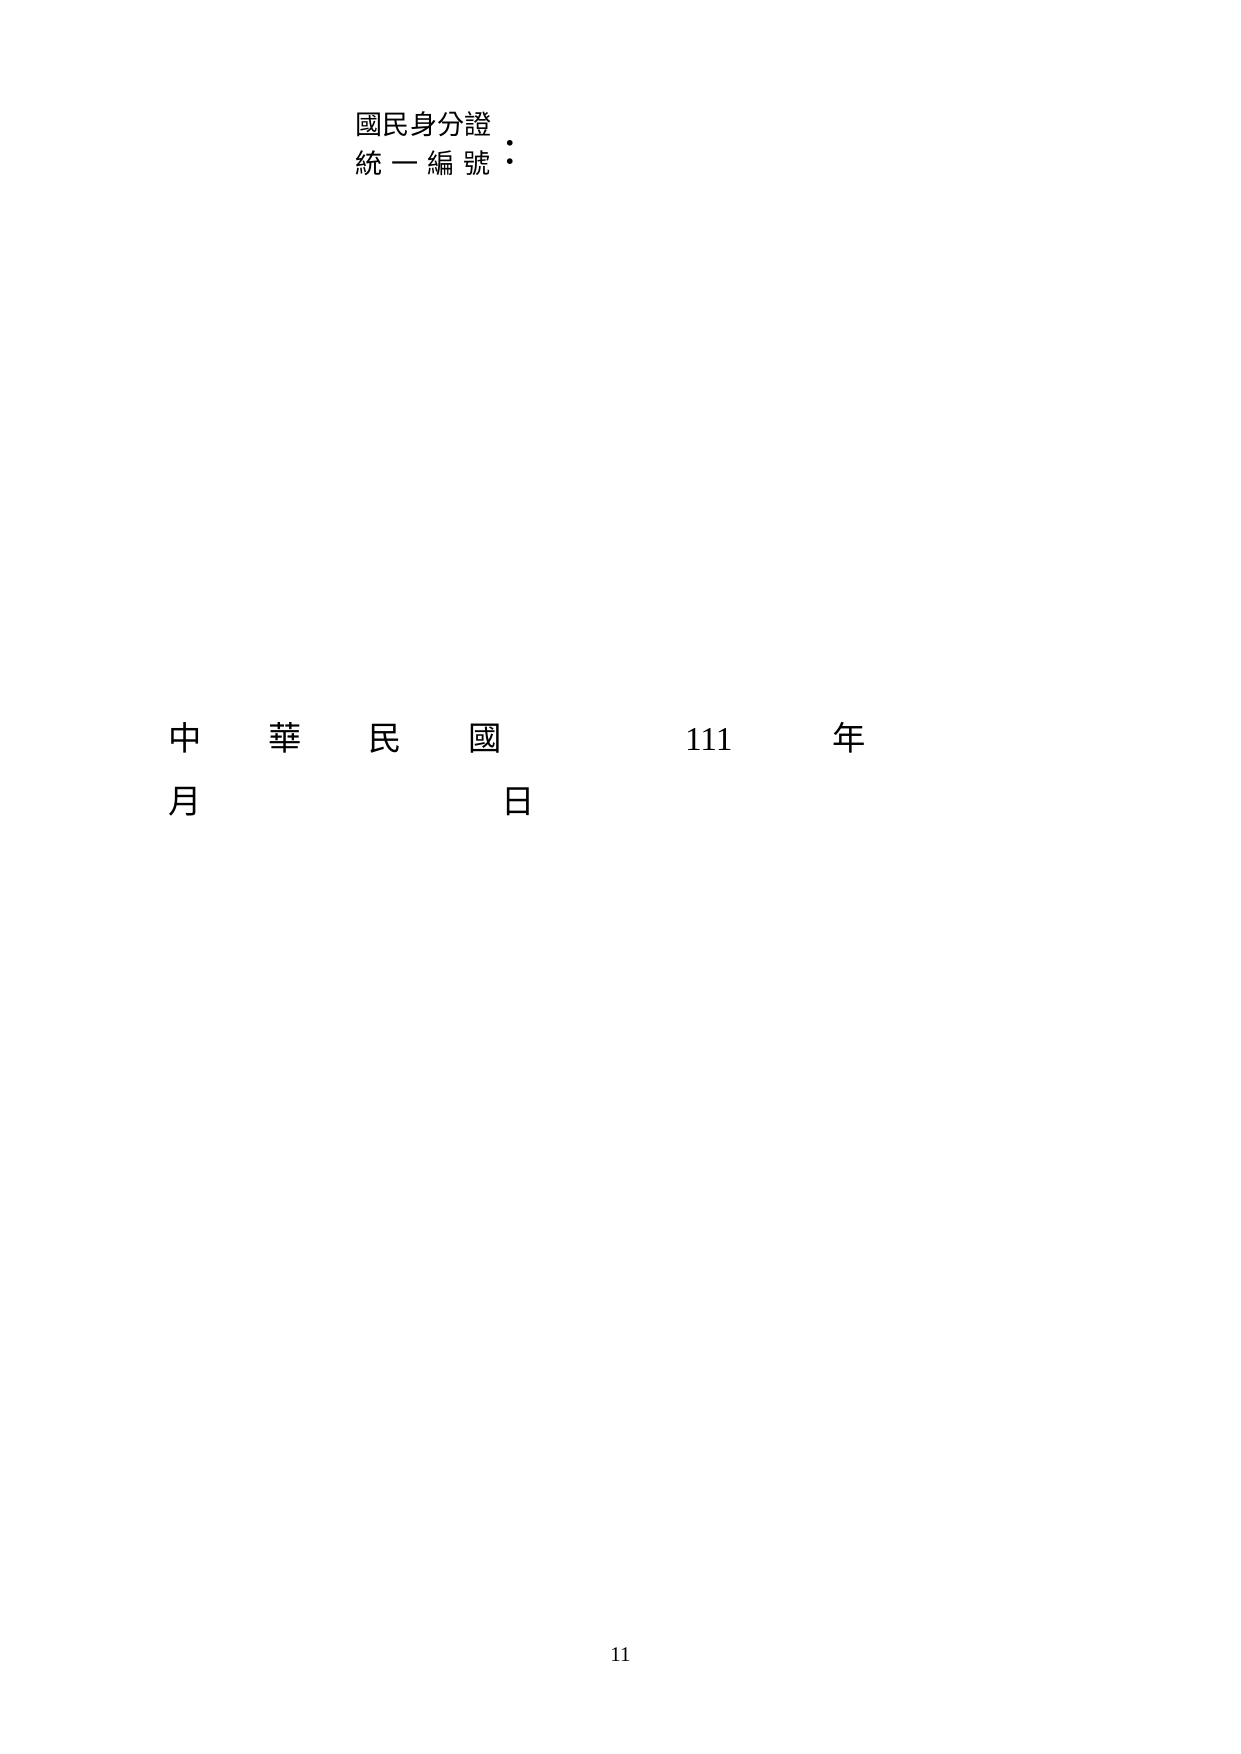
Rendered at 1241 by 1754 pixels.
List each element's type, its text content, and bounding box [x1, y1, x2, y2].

text 國民身分證統一編號： [139, 69, 1122, 194]
text 中 華 民 國 111 年 月 日 [168, 694, 1122, 819]
